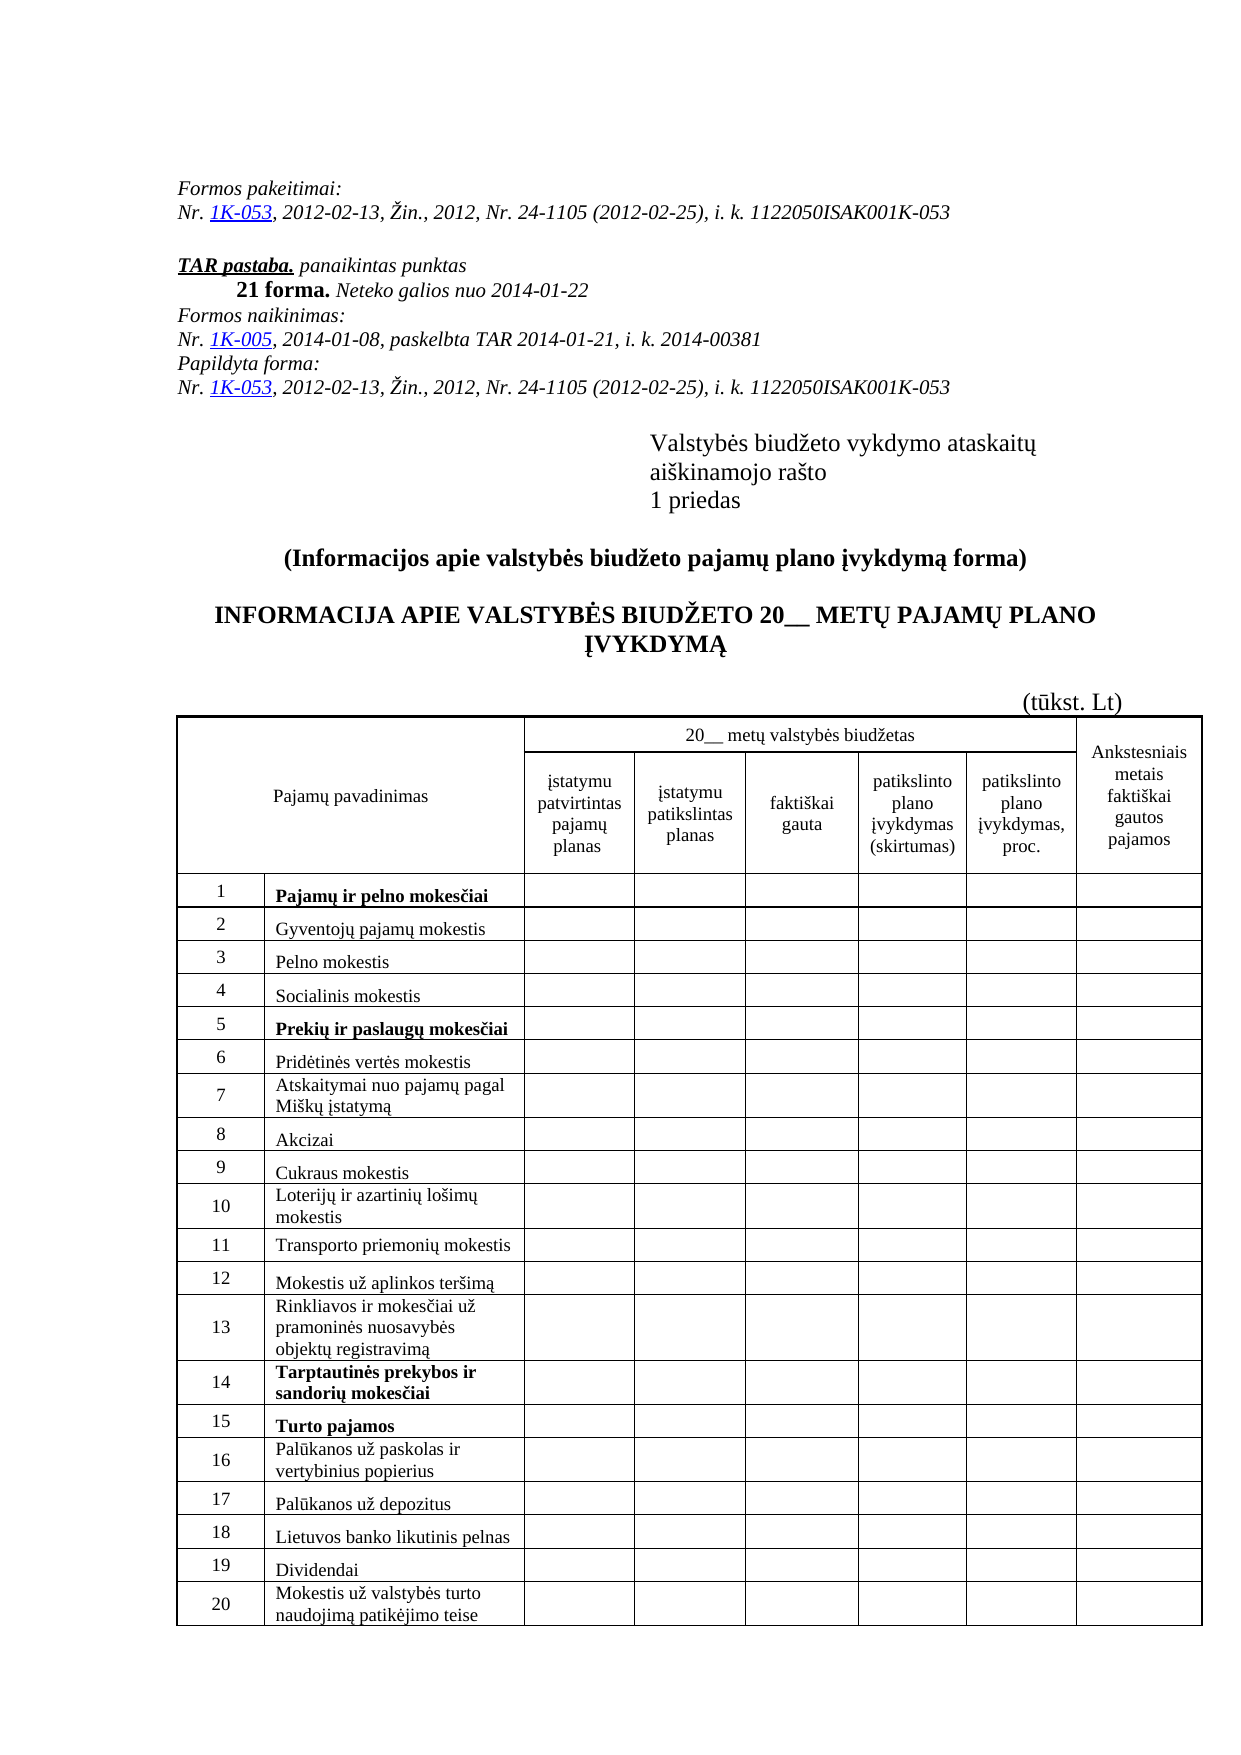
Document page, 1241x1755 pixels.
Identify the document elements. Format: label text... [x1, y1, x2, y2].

table_cell [635, 1151, 745, 1183]
table_cell [1077, 1295, 1201, 1359]
table_cell [525, 874, 634, 906]
table_cell [859, 1582, 966, 1625]
table_cell [967, 1405, 1076, 1437]
table_cell [967, 1515, 1076, 1548]
table_cell [859, 1229, 966, 1261]
table_cell [1077, 1515, 1201, 1548]
table_cell [967, 1549, 1076, 1581]
table_header 20__ metų valstybės biudžetas [525, 718, 1076, 751]
table_cell Atskaitymai nuo pajamų pagal Miškų įstatymą [265, 1074, 524, 1117]
table_cell [635, 874, 745, 906]
table_cell [967, 1295, 1076, 1359]
table_cell [525, 1549, 634, 1581]
table_cell [746, 1229, 858, 1261]
table_cell [635, 1582, 745, 1625]
table_cell [967, 1007, 1076, 1039]
table_cell [635, 1262, 745, 1294]
table_cell [1077, 1361, 1201, 1404]
table_cell 4 [178, 974, 264, 1006]
table_cell [525, 1582, 634, 1625]
table_cell įstatymu patikslintas planas [635, 753, 745, 873]
table_cell [1077, 1074, 1201, 1117]
table_cell 18 [178, 1515, 264, 1548]
table_cell [859, 874, 966, 906]
table_cell [967, 1582, 1076, 1625]
table_cell [1077, 1184, 1201, 1227]
table_cell [525, 1405, 634, 1437]
table_cell [635, 1405, 745, 1437]
table_cell [635, 1040, 745, 1073]
text TAR pastaba. panaikintas punktas [177, 252, 1122, 277]
table_cell [746, 1184, 858, 1227]
table_cell [635, 1361, 745, 1404]
table_cell [967, 1184, 1076, 1227]
table_cell [635, 1482, 745, 1514]
table_cell [1077, 1007, 1201, 1039]
table_cell [525, 1262, 634, 1294]
table_cell [1077, 1549, 1201, 1581]
table_cell 9 [178, 1151, 264, 1183]
table_cell Pridėtinės vertės mokestis [265, 1040, 524, 1073]
table_cell [525, 1438, 634, 1481]
table_cell Pelno mokestis [265, 941, 524, 973]
table_cell [746, 1118, 858, 1150]
table_cell įstatymu patvirtintas pajamų planas [525, 753, 634, 873]
table_cell [746, 1040, 858, 1073]
table_cell [746, 974, 858, 1006]
table_cell [859, 1151, 966, 1183]
table_cell [967, 1262, 1076, 1294]
table_cell [967, 908, 1076, 940]
table_cell [635, 941, 745, 973]
table_cell [635, 974, 745, 1006]
table_cell Loterijų ir azartinių lošimų mokestis [265, 1184, 524, 1227]
table_cell [1077, 874, 1201, 906]
table_header Ankstesniais metais faktiškai gautos pajamos [1077, 718, 1201, 873]
table_cell [1077, 1262, 1201, 1294]
text Nr. 1K-053, 2012-02-13, Žin., 2012, Nr. 24-1105 (2012-02-25), i. k. 1122050ISAK001K-053 [177, 375, 1122, 399]
text Nr. 1K-005, 2014-01-08, paskelbta TAR 2014-01-21, i. k. 2014-00381 [177, 327, 1122, 351]
table_cell [859, 974, 966, 1006]
text Formos naikinimas: [177, 303, 1122, 327]
table_cell [859, 908, 966, 940]
table_cell 13 [178, 1295, 264, 1359]
table_cell Pajamų ir pelno mokesčiai [265, 874, 524, 906]
table_cell [746, 1515, 858, 1548]
table_cell Mokestis už valstybės turto naudojimą patikėjimo teise [265, 1582, 524, 1625]
table_cell [1077, 1229, 1201, 1261]
table_cell [746, 941, 858, 973]
text INFORMACIJA APIE VALSTYBĖS BIUDŽETO 20__ METŲ PAJAMŲ PLANO ĮVYKDYMĄ [188, 600, 1122, 658]
table_cell 7 [178, 1074, 264, 1117]
table_cell [746, 874, 858, 906]
table_cell [859, 1040, 966, 1073]
table_header Pajamų pavadinimas [178, 718, 524, 873]
table_cell [635, 1184, 745, 1227]
table_cell [1077, 1405, 1201, 1437]
table_cell [967, 1118, 1076, 1150]
table_cell [1077, 1582, 1201, 1625]
table_cell 12 [178, 1262, 264, 1294]
table_cell Prekių ir paslaugų mokesčiai [265, 1007, 524, 1039]
table_cell [746, 1007, 858, 1039]
table_cell [967, 1040, 1076, 1073]
table_cell [746, 1074, 858, 1117]
table_cell patikslinto plano įvykdymas, proc. [967, 753, 1076, 873]
table_cell [967, 1482, 1076, 1514]
table_cell [1077, 941, 1201, 973]
table_cell Mokestis už aplinkos teršimą [265, 1262, 524, 1294]
table_cell Akcizai [265, 1118, 524, 1150]
table_cell Gyventojų pajamų mokestis [265, 908, 524, 940]
table_cell Turto pajamos [265, 1405, 524, 1437]
table_cell Palūkanos už depozitus [265, 1482, 524, 1514]
table_cell [525, 1118, 634, 1150]
table_cell Palūkanos už paskolas ir vertybinius popierius [265, 1438, 524, 1481]
text (Informacijos apie valstybės biudžeto pajamų plano įvykdymą forma) [188, 543, 1122, 572]
table_cell [635, 1515, 745, 1548]
table_cell [746, 1262, 858, 1294]
table_cell [967, 941, 1076, 973]
table_cell [746, 1361, 858, 1404]
table_cell 20 [178, 1582, 264, 1625]
table_cell Tarptautinės prekybos ir sandorių mokesčiai [265, 1361, 524, 1404]
table_cell [1077, 1482, 1201, 1514]
table_cell [635, 1549, 745, 1581]
table_cell [635, 1229, 745, 1261]
table_cell [1077, 974, 1201, 1006]
table_cell [967, 1074, 1076, 1117]
table_cell [746, 1582, 858, 1625]
table_cell [859, 1074, 966, 1117]
table_cell [1077, 1151, 1201, 1183]
table_cell [525, 1040, 634, 1073]
text Formos pakeitimai: [177, 176, 1122, 200]
table_cell [1077, 1118, 1201, 1150]
table_cell [859, 1405, 966, 1437]
text Valstybės biudžeto vykdymo ataskaitų aiškinamojo rašto [649, 428, 1122, 485]
table_cell [525, 1361, 634, 1404]
table_cell [525, 1515, 634, 1548]
table_cell 19 [178, 1549, 264, 1581]
table_cell [635, 1438, 745, 1481]
table_cell [635, 1295, 745, 1359]
table_cell [1077, 1040, 1201, 1073]
table_cell [746, 1295, 858, 1359]
table_cell Cukraus mokestis [265, 1151, 524, 1183]
table_cell [525, 1482, 634, 1514]
table_cell [859, 1549, 966, 1581]
table_cell [525, 1295, 634, 1359]
table_cell 17 [178, 1482, 264, 1514]
table_cell [859, 1361, 966, 1404]
table_cell [525, 908, 634, 940]
table_cell Transporto priemonių mokestis [265, 1229, 524, 1261]
table_cell [635, 1118, 745, 1150]
table_cell 5 [178, 1007, 264, 1039]
table_cell 8 [178, 1118, 264, 1150]
table_cell [859, 1438, 966, 1481]
table_cell [859, 941, 966, 973]
table_cell [967, 1229, 1076, 1261]
table_cell [746, 908, 858, 940]
table_cell 10 [178, 1184, 264, 1227]
table_cell [746, 1151, 858, 1183]
table_cell Socialinis mokestis [265, 974, 524, 1006]
table_cell [525, 1151, 634, 1183]
table_cell [746, 1482, 858, 1514]
text Nr. 1K-053, 2012-02-13, Žin., 2012, Nr. 24-1105 (2012-02-25), i. k. 1122050ISAK001K-053 [177, 200, 1122, 224]
table_cell Lietuvos banko likutinis pelnas [265, 1515, 524, 1548]
text 1 priedas [649, 485, 1122, 514]
table_cell [967, 1438, 1076, 1481]
table_cell [635, 1074, 745, 1117]
table_cell 15 [178, 1405, 264, 1437]
table_cell 2 [178, 908, 264, 940]
table_cell [525, 941, 634, 973]
table_cell faktiškai gauta [746, 753, 858, 873]
table_cell 6 [178, 1040, 264, 1073]
table_cell [967, 874, 1076, 906]
table_cell [859, 1482, 966, 1514]
table_cell [525, 974, 634, 1006]
table_cell [525, 1074, 634, 1117]
text Papildyta forma: [177, 351, 1122, 375]
table_cell [746, 1438, 858, 1481]
table_cell [1077, 1438, 1201, 1481]
table_cell patikslinto plano įvykdymas (skirtumas) [859, 753, 966, 873]
table_cell 1 [178, 874, 264, 906]
table_cell 16 [178, 1438, 264, 1481]
table_cell [859, 1515, 966, 1548]
table_cell [859, 1262, 966, 1294]
table_cell [525, 1007, 634, 1039]
table_cell [746, 1405, 858, 1437]
table_cell [1077, 908, 1201, 940]
table_cell [635, 908, 745, 940]
table_cell Rinkliavos ir mokesčiai už pramoninės nuosavybės objektų registravimą [265, 1295, 524, 1359]
table_cell Dividendai [265, 1549, 524, 1581]
table_cell [859, 1184, 966, 1227]
table_cell [859, 1007, 966, 1039]
table_cell [859, 1118, 966, 1150]
table_cell [635, 1007, 745, 1039]
table_cell [967, 1361, 1076, 1404]
table_cell [525, 1229, 634, 1261]
table_cell [525, 1184, 634, 1227]
table_cell 3 [178, 941, 264, 973]
table_cell [967, 974, 1076, 1006]
table_cell [746, 1549, 858, 1581]
text (tūkst. Lt) [188, 687, 1122, 715]
table_cell 14 [178, 1361, 264, 1404]
table_cell [967, 1151, 1076, 1183]
table_cell 11 [178, 1229, 264, 1261]
text 21 forma. Neteko galios nuo 2014-01-22 [177, 277, 1122, 303]
table_cell [859, 1295, 966, 1359]
